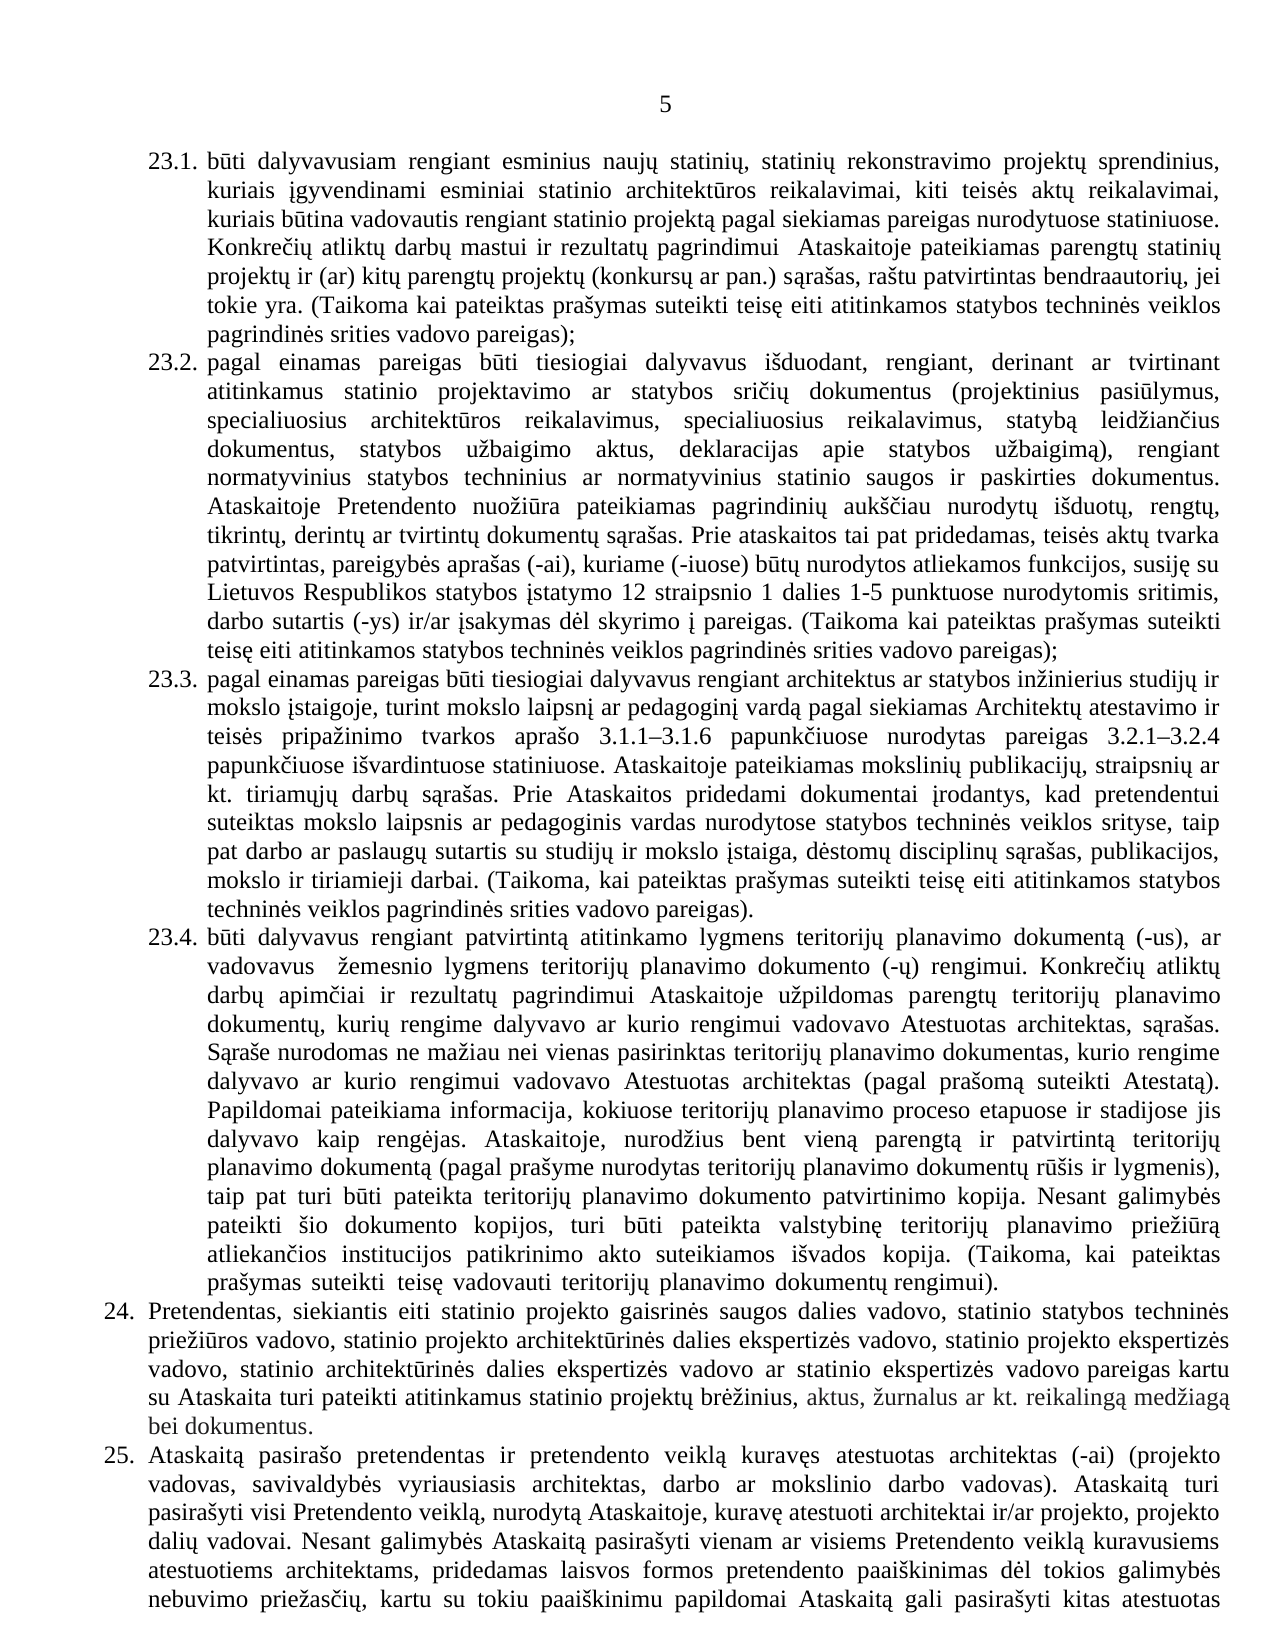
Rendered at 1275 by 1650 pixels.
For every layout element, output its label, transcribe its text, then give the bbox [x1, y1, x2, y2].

text 23.1. būti dalyvavusiam rengiant esminius naujų statinių, statinių rekonstravimo projektų sprendinius, kuriais įgyvendinami esminiai statinio architektūros reikalavimai, kiti teisės aktų reikalavimai, kuriais būtina vadovautis rengiant statinio projektą pagal siekiamas pareigas nurodytuose statiniuose. Konkrečių atliktų darbų mastui ir rezultatų pagrindimui Ataskaitoje pateikiamas parengtų statinių projektų ir (ar) kitų parengtų projektų (konkursų ar pan.) sąrašas, raštu patvirtintas bendraautorių, jei tokie yra. (Taikoma kai pateiktas prašymas suteikti teisę eiti atitinkamos statybos techninės veiklos pagrindinės srities vadovo pareigas); [148, 146, 1221, 347]
text 23.4. būti dalyvavus rengiant patvirtintą atitinkamo lygmens teritorijų planavimo dokumentą (-us), ar vadovavus žemesnio lygmens teritorijų planavimo dokumento (-ų) rengimui. Konkrečių atliktų darbų apimčiai ir rezultatų pagrindimui Ataskaitoje užpildomas parengtų teritorijų planavimo dokumentų, kurių rengime dalyvavo ar kurio rengimui vadovavo Atestuotas architektas, sąrašas. Sąraše nurodomas ne mažiau nei vienas pasirinktas teritorijų planavimo dokumentas, kurio rengime dalyvavo ar kurio rengimui vadovavo Atestuotas architektas (pagal prašomą suteikti Atestatą). Papildomai pateikiama informacija, kokiuose teritorijų planavimo proceso etapuose ir stadijose jis dalyvavo kaip rengėjas. Ataskaitoje, nurodžius bent vieną parengtą ir patvirtintą teritorijų planavimo dokumentą (pagal prašyme nurodytas teritorijų planavimo dokumentų rūšis ir lygmenis), taip pat turi būti pateikta teritorijų planavimo dokumento patvirtinimo kopija. Nesant galimybės pateikti šio dokumento kopijos, turi būti pateikta valstybinę teritorijų planavimo priežiūrą atliekančios institucijos patikrinimo akto suteikiamos išvados kopija. (Taikoma, kai pateiktas prašymas suteikti teisę vadovauti teritorijų planavimo dokumentų rengimui). [148, 922, 1221, 1296]
text 23.3. pagal einamas pareigas būti tiesiogiai dalyvavus rengiant architektus ar statybos inžinierius studijų ir mokslo įstaigoje, turint mokslo laipsnį ar pedagoginį vardą pagal siekiamas Architektų atestavimo ir teisės pripažinimo tvarkos aprašo 3.1.1–3.1.6 papunkčiuose nurodytas pareigas 3.2.1–3.2.4 papunkčiuose išvardintuose statiniuose. Ataskaitoje pateikiamas mokslinių publikacijų, straipsnių ar kt. tiriamųjų darbų sąrašas. Prie Ataskaitos pridedami dokumentai įrodantys, kad pretendentui suteiktas mokslo laipsnis ar pedagoginis vardas nurodytose statybos techninės veiklos srityse, taip pat darbo ar paslaugų sutartis su studijų ir mokslo įstaiga, dėstomų disciplinų sąrašas, publikacijos, mokslo ir tiriamieji darbai. (Taikoma, kai pateiktas prašymas suteikti teisę eiti atitinkamos statybos techninės veiklos pagrindinės srities vadovo pareigas). [148, 664, 1221, 922]
text 24. Pretendentas, siekiantis eiti statinio projekto gaisrinės saugos dalies vadovo, statinio statybos techninės priežiūros vadovo, statinio projekto architektūrinės dalies ekspertizės vadovo, statinio projekto ekspertizės vadovo, statinio architektūrinės dalies ekspertizės vadovo ar statinio ekspertizės vadovo pareigas kartu su Ataskaita turi pateikti atitinkamus statinio projektų brėžinius, aktus, žurnalus ar kt. reikalingą medžiagą bei dokumentus. [103, 1296, 1230, 1440]
text 23.2. pagal einamas pareigas būti tiesiogiai dalyvavus išduodant, rengiant, derinant ar tvirtinant atitinkamus statinio projektavimo ar statybos sričių dokumentus (projektinius pasiūlymus, specialiuosius architektūros reikalavimus, specialiuosius reikalavimus, statybą leidžiančius dokumentus, statybos užbaigimo aktus, deklaracijas apie statybos užbaigimą), rengiant normatyvinius statybos techninius ar normatyvinius statinio saugos ir paskirties dokumentus. Ataskaitoje Pretendento nuožiūra pateikiamas pagrindinių aukščiau nurodytų išduotų, rengtų, tikrintų, derintų ar tvirtintų dokumentų sąrašas. Prie ataskaitos tai pat pridedamas, teisės aktų tvarka patvirtintas, pareigybės aprašas (-ai), kuriame (-iuose) būtų nurodytos atliekamos funkcijos, susiję su Lietuvos Respublikos statybos įstatymo 12 straipsnio 1 dalies 1-5 punktuose nurodytomis sritimis, darbo sutartis (-ys) ir/ar įsakymas dėl skyrimo į pareigas. (Taikoma kai pateiktas prašymas suteikti teisę eiti atitinkamos statybos techninės veiklos pagrindinės srities vadovo pareigas); [148, 347, 1221, 664]
text 25. Ataskaitą pasirašo pretendentas ir pretendento veiklą kuravęs atestuotas architektas (-ai) (projekto vadovas, savivaldybės vyriausiasis architektas, darbo ar mokslinio darbo vadovas). Ataskaitą turi pasirašyti visi Pretendento veiklą, nurodytą Ataskaitoje, kuravę atestuoti architektai ir/ar projekto, projekto dalių vadovai. Nesant galimybės Ataskaitą pasirašyti vienam ar visiems Pretendento veiklą kuravusiems atestuotiems architektams, pridedamas laisvos formos pretendento paaiškinimas dėl tokios galimybės nebuvimo priežasčių, kartu su tokiu paaiškinimu papildomai Ataskaitą gali pasirašyti kitas atestuotas [103, 1440, 1221, 1612]
